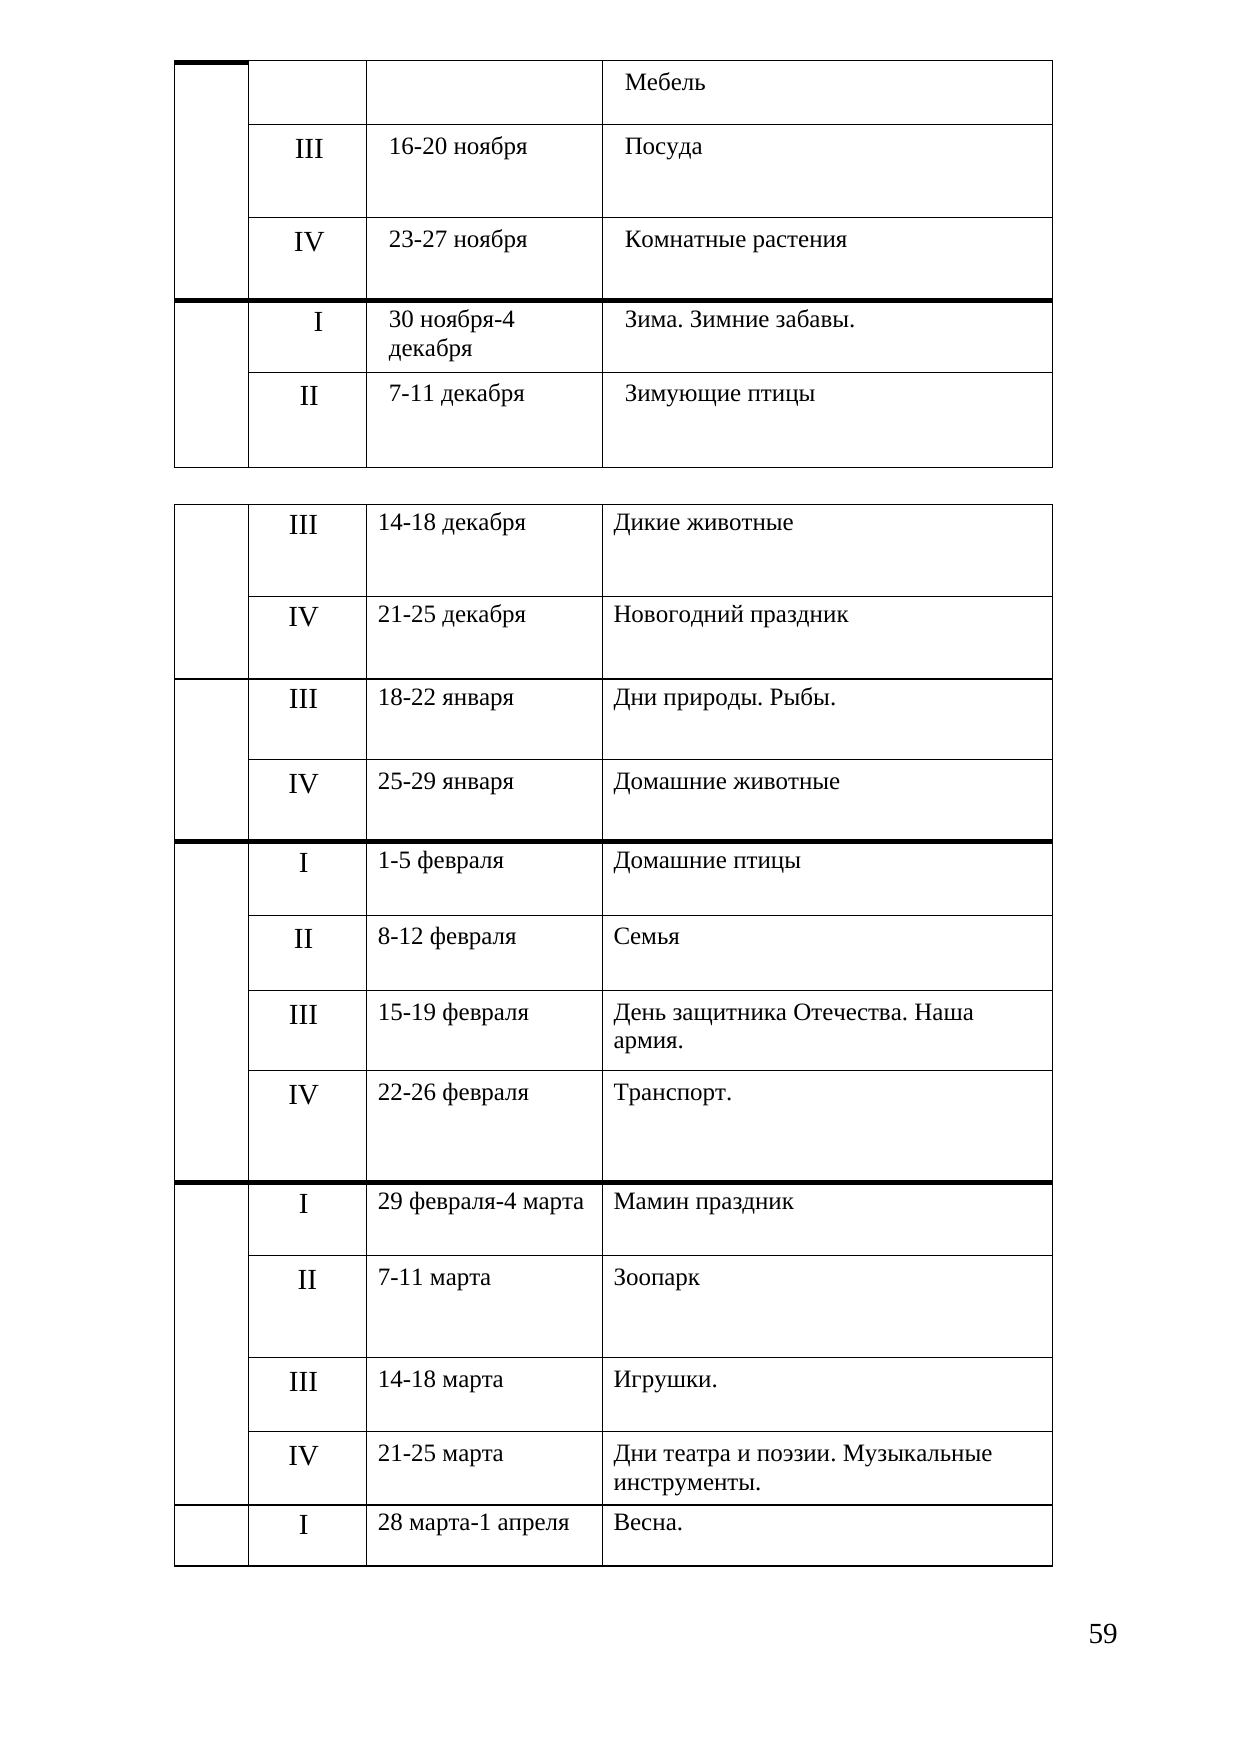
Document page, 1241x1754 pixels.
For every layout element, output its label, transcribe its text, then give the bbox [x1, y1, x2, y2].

table_cell 7-11 декабря [367, 373, 602, 467]
table_cell 30 ноября-4 декабря [367, 303, 602, 372]
table_cell I [249, 1506, 366, 1565]
table_cell [175, 1506, 248, 1565]
table_cell Новогодний праздник [603, 597, 1052, 678]
table_cell II [249, 916, 366, 990]
table_cell 8-12 февраля [367, 916, 602, 990]
table_cell Игрушки. [603, 1358, 1052, 1431]
table_cell 28 марта-1 апреля [367, 1506, 602, 1565]
table_cell День защитника Отечества. Наша армия. [603, 991, 1052, 1070]
table_cell 23-27 ноября [367, 218, 602, 298]
table_cell III [249, 1358, 366, 1431]
table_cell IV [249, 597, 366, 678]
table_cell Зимующие птицы [603, 373, 1052, 467]
table_cell Транспорт. [603, 1071, 1052, 1179]
table_cell IV [249, 760, 366, 838]
table_cell [175, 1185, 248, 1503]
table_cell [175, 303, 248, 467]
table_cell II [249, 373, 366, 467]
table_cell [175, 65, 248, 298]
table_cell Комнатные растения [603, 218, 1052, 298]
table_cell 25-29 января [367, 760, 602, 838]
table_header 14-18 декабря [367, 505, 602, 596]
table_cell III [249, 680, 366, 759]
table_cell IV [249, 218, 366, 298]
table_cell [249, 61, 366, 124]
table_cell Посуда [603, 125, 1052, 217]
table_cell II [249, 1256, 366, 1357]
table_cell I [249, 1185, 366, 1255]
table_cell IV [249, 1432, 366, 1503]
table_cell Дни природы. Рыбы. [603, 680, 1052, 759]
table_cell 1-5 февраля [367, 844, 602, 914]
table_cell I [249, 844, 366, 914]
table_cell III [249, 991, 366, 1070]
table_cell [175, 680, 248, 838]
table_header [175, 505, 248, 678]
table_cell 16-20 ноября [367, 125, 602, 217]
table_header III [249, 505, 366, 596]
table_cell 29 февраля-4 марта [367, 1185, 602, 1255]
table_cell 22-26 февраля [367, 1071, 602, 1179]
table_cell III [249, 125, 366, 217]
table_cell 18-22 января [367, 680, 602, 759]
table_cell Мебель [603, 61, 1052, 124]
table_cell 21-25 марта [367, 1432, 602, 1503]
table_header Дикие животные [603, 505, 1052, 596]
table_cell I [249, 303, 366, 372]
table_cell IV [249, 1071, 366, 1179]
table_cell 7-11 марта [367, 1256, 602, 1357]
table_cell Дни театра и поэзии. Музыкальные инструменты. [603, 1432, 1052, 1503]
table_cell Мамин праздник [603, 1185, 1052, 1255]
table_cell Зима. Зимние забавы. [603, 303, 1052, 372]
table_cell Весна. [603, 1506, 1052, 1565]
table_cell 21-25 декабря [367, 597, 602, 678]
table_cell Семья [603, 916, 1052, 990]
table_cell [367, 61, 602, 124]
table_cell 14-18 марта [367, 1358, 602, 1431]
table_cell Домашние животные [603, 760, 1052, 838]
table_cell [175, 844, 248, 1179]
table_cell Домашние птицы [603, 844, 1052, 914]
table_cell Зоопарк [603, 1256, 1052, 1357]
table_cell 15-19 февраля [367, 991, 602, 1070]
